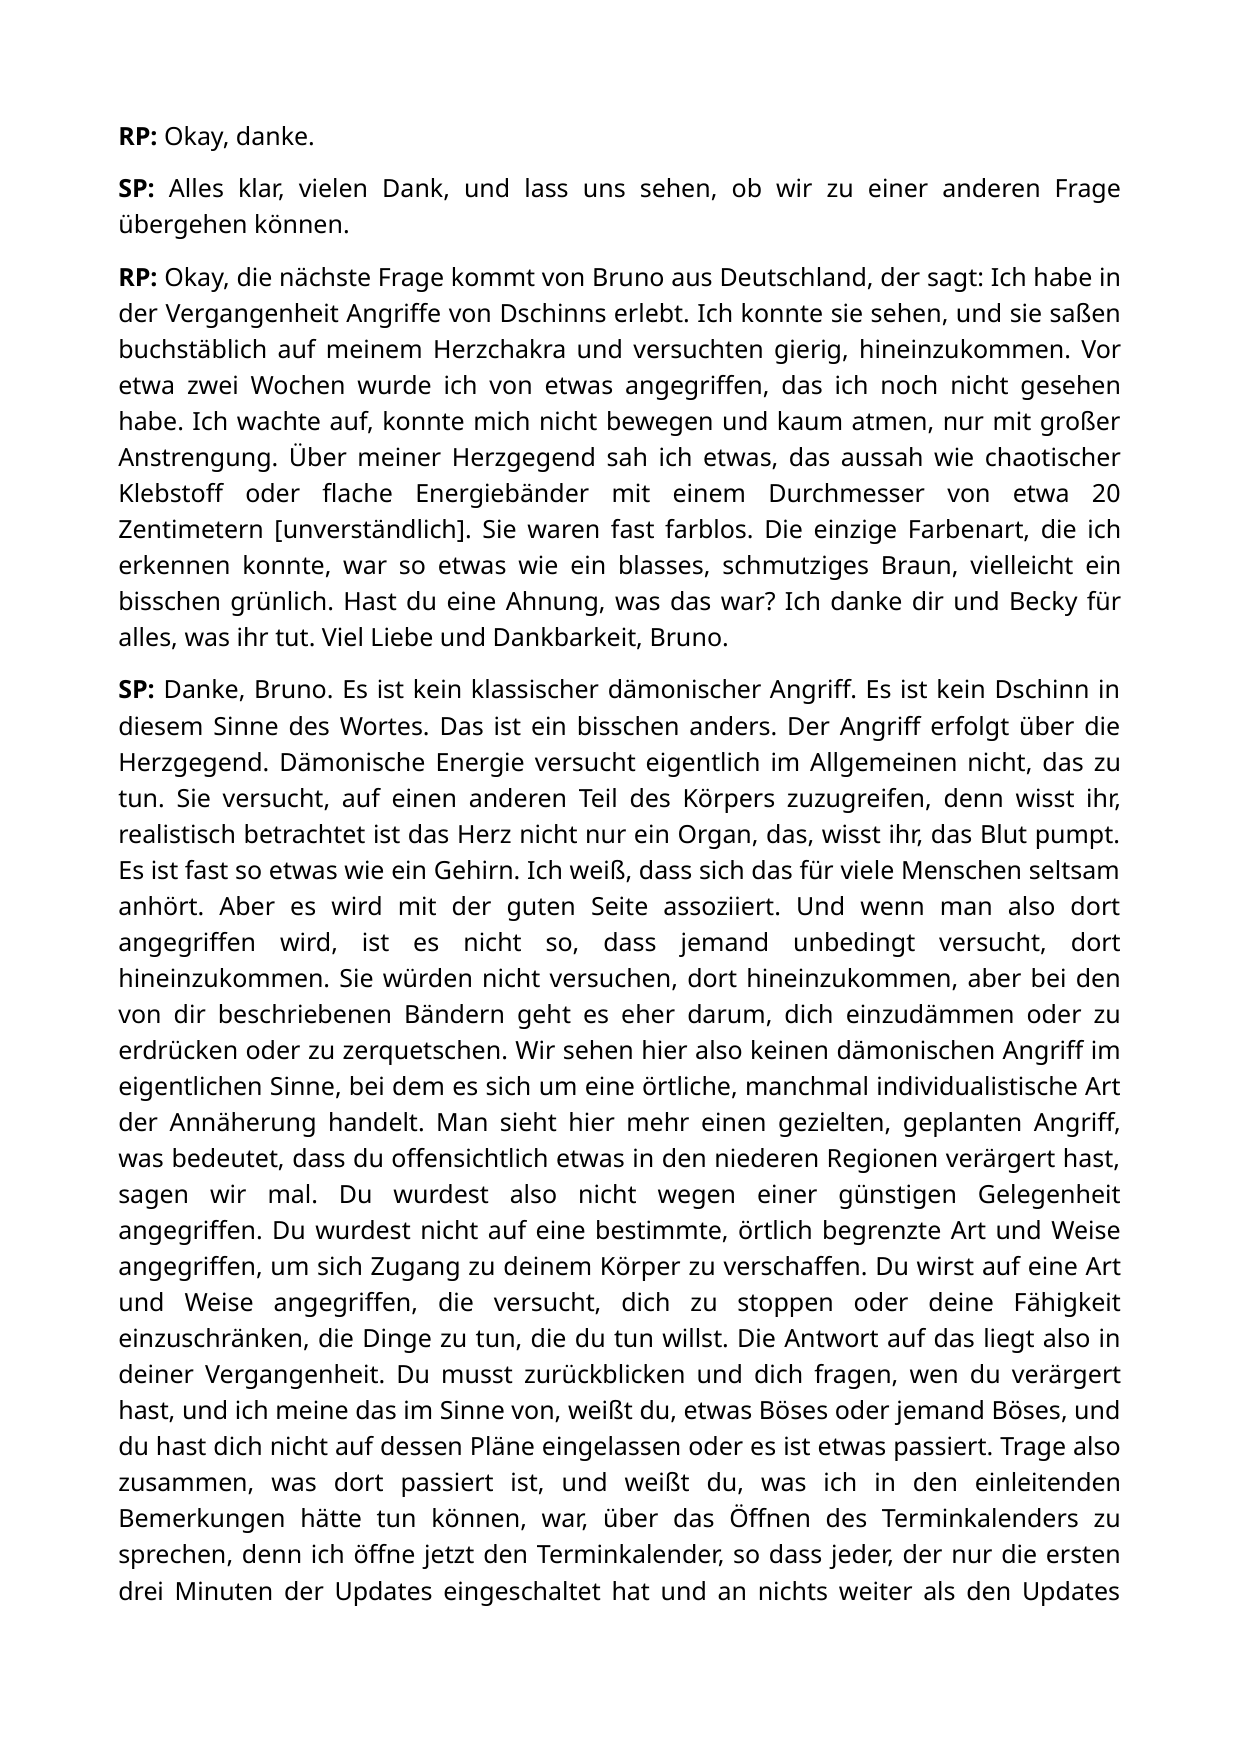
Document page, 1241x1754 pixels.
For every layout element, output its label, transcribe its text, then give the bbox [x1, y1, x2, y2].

text RP: Okay, danke. [118, 118, 1122, 153]
text SP: Danke, Bruno. Es ist kein klassischer dämonischer Angriff. Es ist kein Dschinn in diesem Sinne des Wortes. Das ist ein bisschen anders. Der Angriff erfolgt über die Herzgegend. Dämonische Energie versucht eigentlich im Allgemeinen nicht, das zu tun. Sie versucht, auf einen anderen Teil des Körpers zuzugreifen, denn wisst ihr, realistisch betrachtet ist das Herz nicht nur ein Organ, das, wisst ihr, das Blut pumpt. Es ist fast so etwas wie ein Gehirn. Ich weiß, dass sich das für viele Menschen seltsam anhört. Aber es wird mit der guten Seite assoziiert. Und wenn man also dort angegriffen wird, ist es nicht so, dass jemand unbedingt versucht, dort hineinzukommen. Sie würden nicht versuchen, dort hineinzukommen, aber bei den von dir beschriebenen Bändern geht es eher darum, dich einzudämmen oder zu erdrücken oder zu zerquetschen. Wir sehen hier also keinen dämonischen Angriff im eigentlichen Sinne, bei dem es sich um eine örtliche, manchmal individualistische Art der Annäherung handelt. Man sieht hier mehr einen gezielten, geplanten Angriff, was bedeutet, dass du offensichtlich etwas in den niederen Regionen verärgert hast, sagen wir mal. Du wurdest also nicht wegen einer günstigen Gelegenheit angegriffen. Du wurdest nicht auf eine bestimmte, örtlich begrenzte Art und Weise angegriffen, um sich Zugang zu deinem Körper zu verschaffen. Du wirst auf eine Art und Weise angegriffen, die versucht, dich zu stoppen oder deine Fähigkeit einzuschränken, die Dinge zu tun, die du tun willst. Die Antwort auf das liegt also in deiner Vergangenheit. Du musst zurückblicken und dich fragen, wen du verärgert hast, und ich meine das im Sinne von, weißt du, etwas Böses oder jemand Böses, und du hast dich nicht auf dessen Pläne eingelassen oder es ist etwas passiert. Trage also zusammen, was dort passiert ist, und weißt du, was ich in den einleitenden Bemerkungen hätte tun können, war, über das Öffnen des Terminkalenders zu sprechen, denn ich öffne jetzt den Terminkalender, so dass jeder, der nur die ersten drei Minuten der Updates eingeschaltet hat und an nichts weiter als den Updates [118, 672, 1122, 1608]
text RP: Okay, die nächste Frage kommt von Bruno aus Deutschland, der sagt: Ich habe in der Vergangenheit Angriffe von Dschinns erlebt. Ich konnte sie sehen, und sie saßen buchstäblich auf meinem Herzchakra und versuchten gierig, hineinzukommen. Vor etwa zwei Wochen wurde ich von etwas angegriffen, das ich noch nicht gesehen habe. Ich wachte auf, konnte mich nicht bewegen und kaum atmen, nur mit großer Anstrengung. Über meiner Herzgegend sah ich etwas, das aussah wie chaotischer Klebstoff oder flache Energiebänder mit einem Durchmesser von etwa 20 Zentimetern [unverständlich]. Sie waren fast farblos. Die einzige Farbenart, die ich erkennen konnte, war so etwas wie ein blasses, schmutziges Braun, vielleicht ein bisschen grünlich. Hast du eine Ahnung, was das war? Ich danke dir und Becky für alles, was ihr tut. Viel Liebe und Dankbarkeit, Bruno. [118, 259, 1122, 655]
text SP: Alles klar, vielen Dank, und lass uns sehen, ob wir zu einer anderen Frage übergehen können. [118, 171, 1122, 242]
